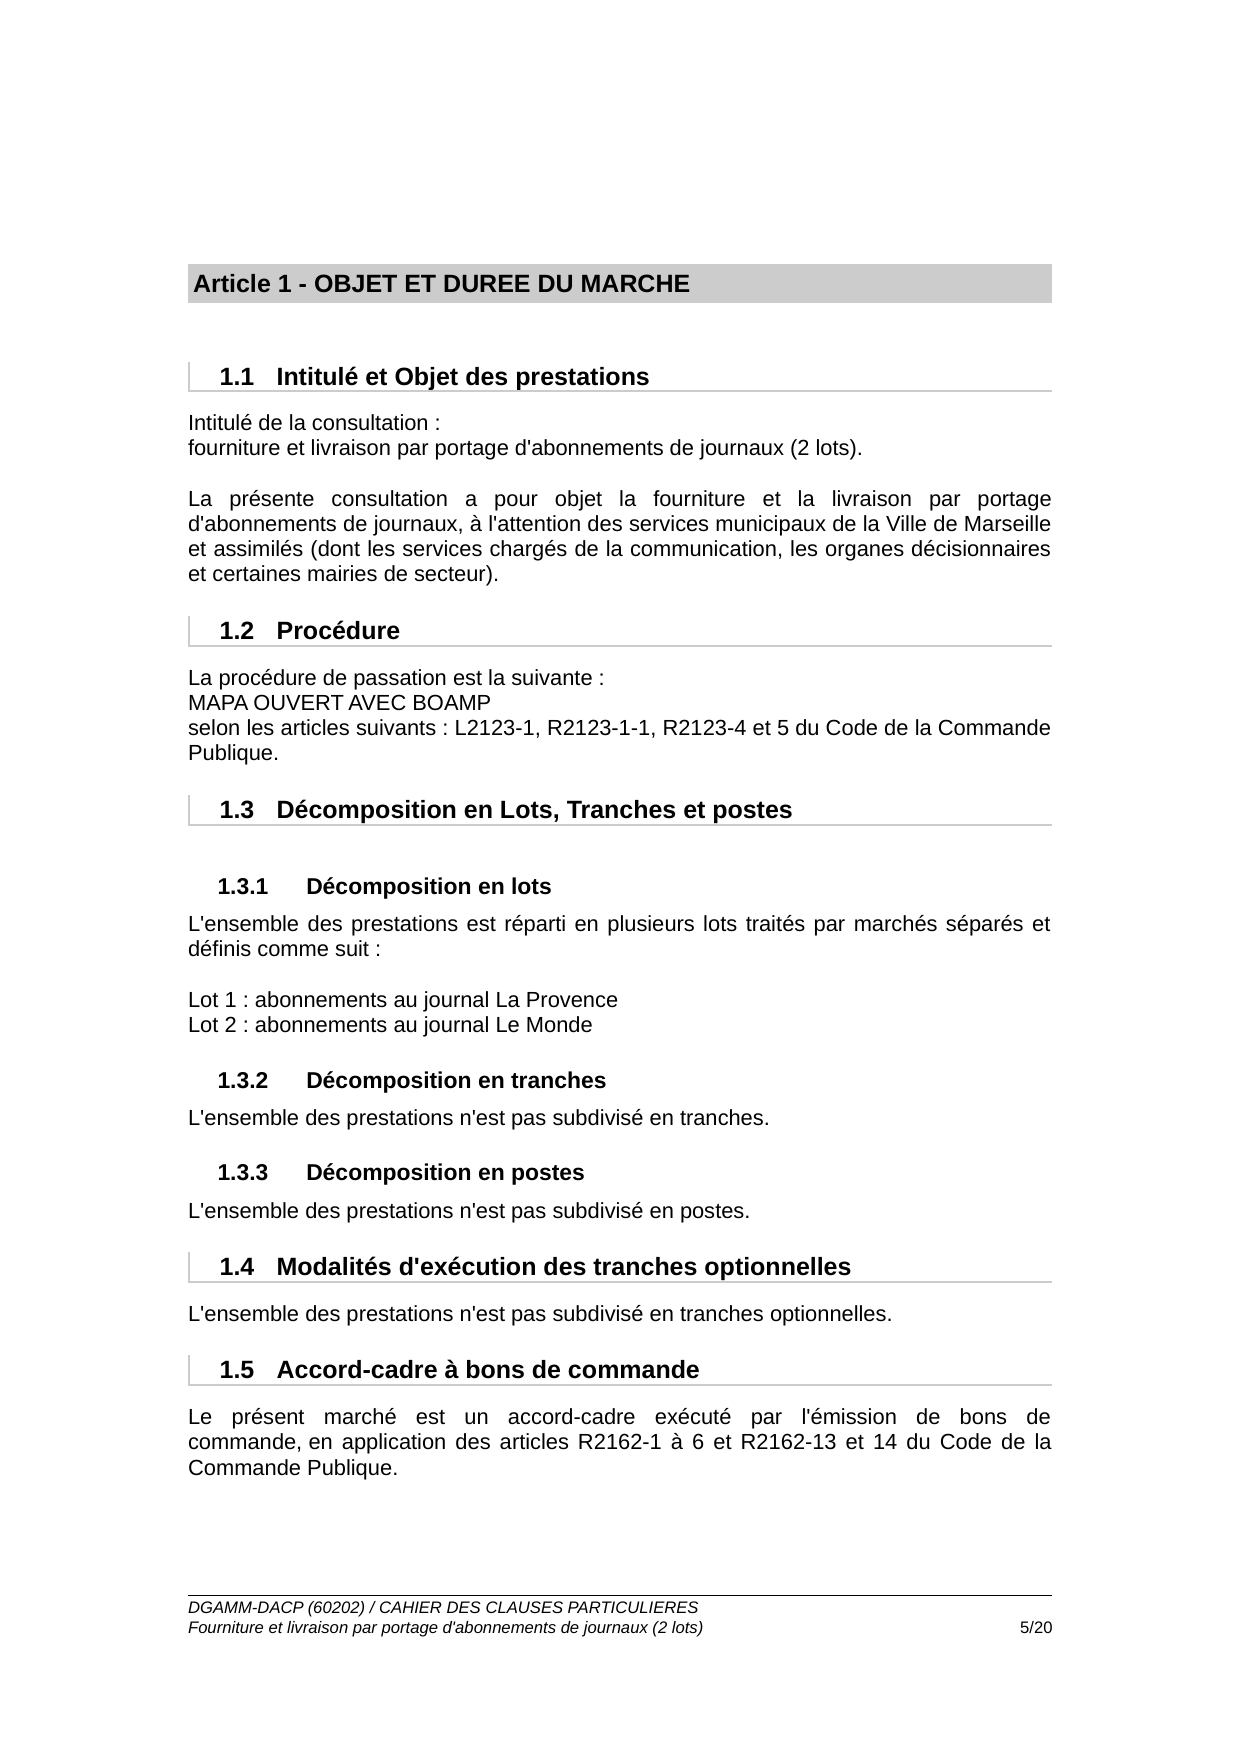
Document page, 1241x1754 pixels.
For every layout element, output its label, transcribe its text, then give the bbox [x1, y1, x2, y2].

text L'ensemble des prestations n'est pas subdivisé en tranches. [188, 1105, 1052, 1130]
text MAPA OUVERT AVEC BOAMP [188, 690, 1052, 715]
subtitle Procédure [190, 616, 1052, 645]
text Lot 2 : abonnements au journal Le Monde [188, 1012, 1052, 1037]
text selon les articles suivants : L2123-1, R2123-1-1, R2123-4 et 5 du Code de la Commande Publique. [188, 715, 1052, 765]
text La procédure de passation est la suivante : [188, 664, 1052, 690]
subtitle OBJET ET DUREE DU MARCHE [190, 266, 1050, 300]
subtitle Intitulé et Objet des prestations [190, 362, 1052, 390]
subtitle Décomposition en tranches [188, 1067, 1052, 1093]
text La présente consultation a pour objet la fourniture et la livraison par portage d'abonnements de journaux, à l'attention des services municipaux de la Ville de Marseille et assimilés (dont les services chargés de la communication, les organes décisionnaires et certaines mairies de secteur). [188, 486, 1052, 587]
subtitle Décomposition en postes [188, 1159, 1052, 1186]
text L'ensemble des prestations n'est pas subdivisé en postes. [188, 1197, 1052, 1223]
subtitle Décomposition en Lots, Tranches et postes [190, 795, 1052, 824]
text L'ensemble des prestations est réparti en plusieurs lots traités par marchés séparés et définis comme suit : [188, 911, 1052, 961]
text L'ensemble des prestations n'est pas subdivisé en tranches optionnelles. [188, 1301, 1052, 1326]
text Le présent marché est un accord-cadre exécuté par l'émission de bons de commande, en application des articles R2162-1 à 6 et R2162-13 et 14 du Code de la Commande Publique. [188, 1404, 1052, 1479]
subtitle Modalités d'exécution des tranches optionnelles [190, 1252, 1052, 1281]
text Intitulé de la consultation : [188, 410, 1052, 435]
text Lot 1 : abonnements au journal La Provence [188, 987, 1052, 1012]
subtitle Accord-cadre à bons de commande [190, 1355, 1052, 1384]
text fourniture et livraison par portage d'abonnements de journaux (2 lots). [188, 435, 1052, 461]
subtitle Décomposition en lots [188, 873, 1052, 899]
